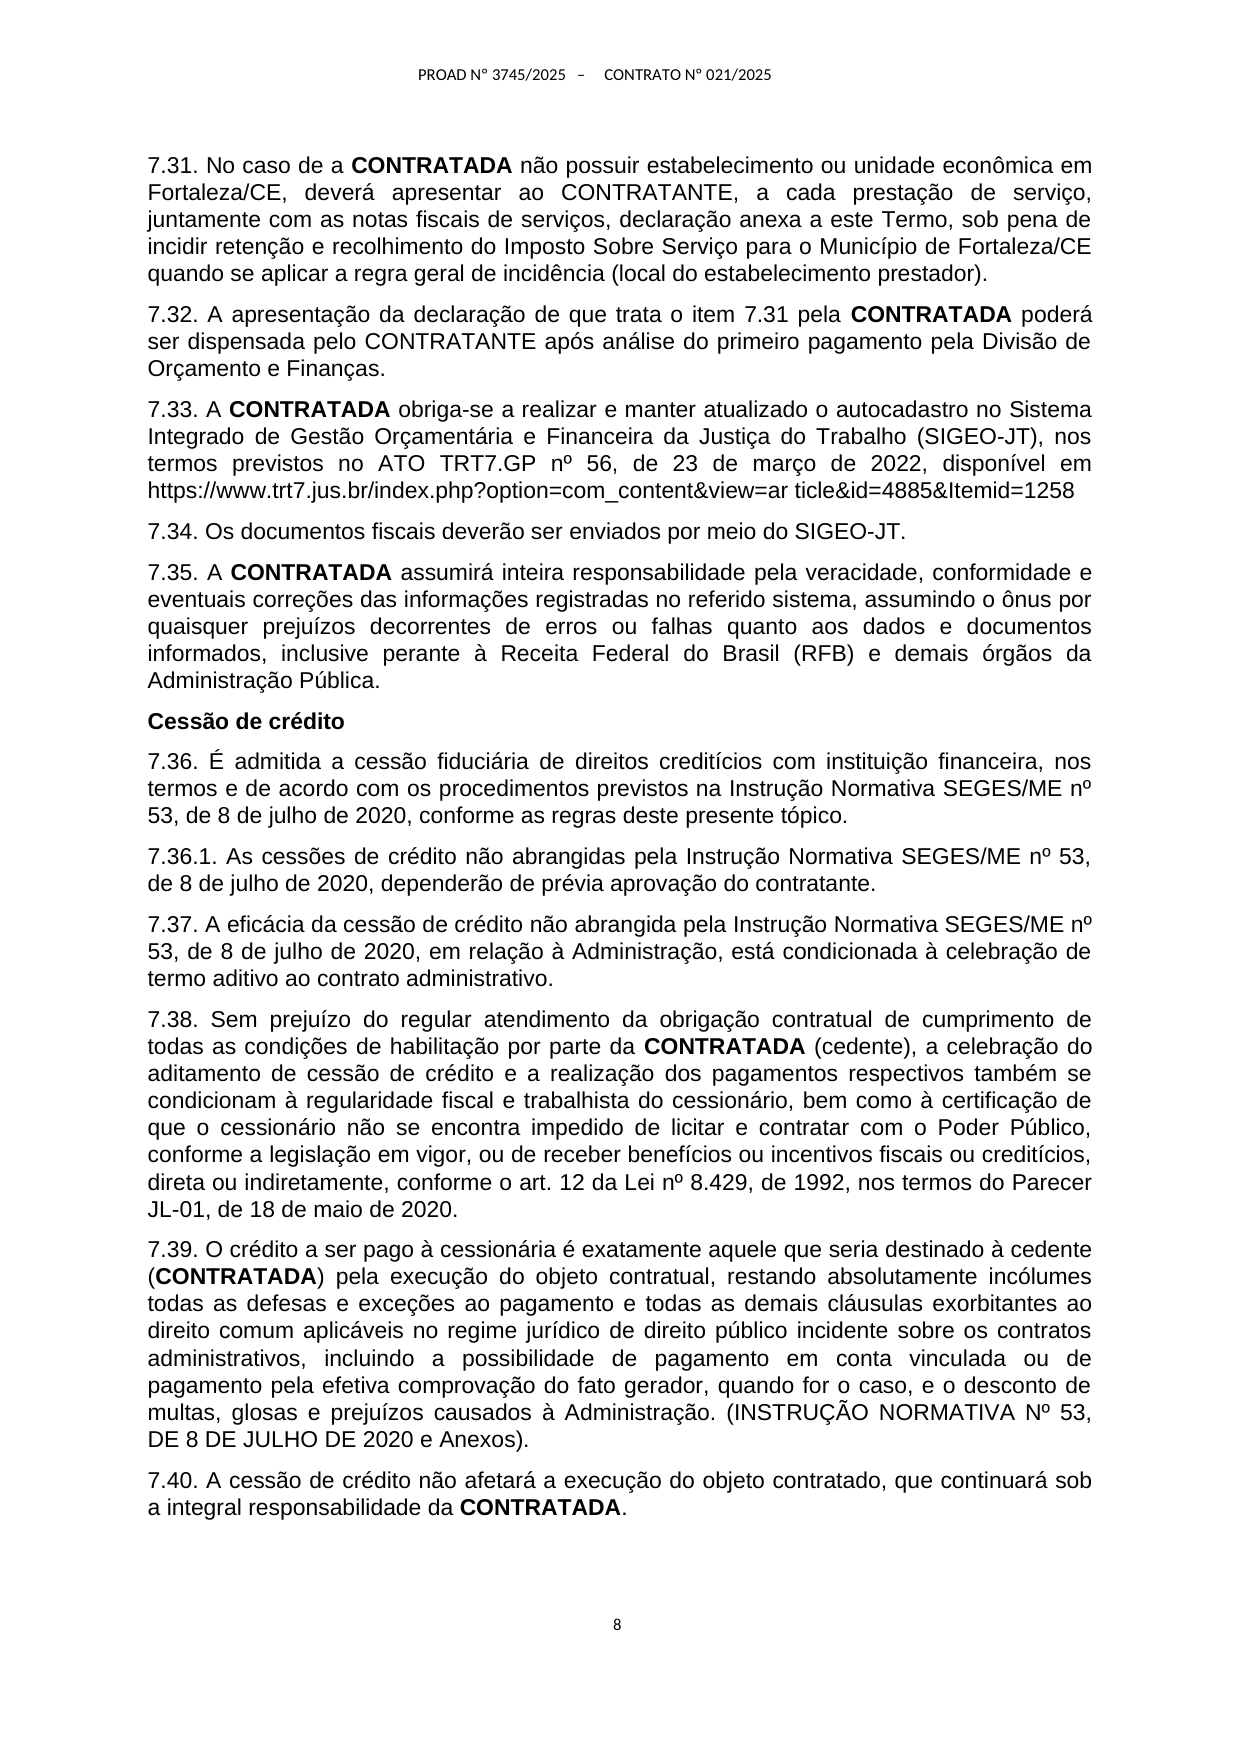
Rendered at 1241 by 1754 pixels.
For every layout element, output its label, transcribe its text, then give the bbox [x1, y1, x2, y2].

text 7.38. Sem prejuízo do regular atendimento da obrigação contratual de cumprimento de todas as condições de habilitação por parte da CONTRATADA (cedente), a celebração do aditamento de cessão de crédito e a realização dos pagamentos respectivos também se condicionam à regularidade fiscal e trabalhista do cessionário, bem como à certificação de que o cessionário não se encontra impedido de licitar e contratar com o Poder Público, conforme a legislação em vigor, ou de receber benefícios ou incentivos fiscais ou creditícios, direta ou indiretamente, conforme o art. 12 da Lei nº 8.429, de 1992, nos termos do Parecer JL-01, de 18 de maio de 2020. [147, 1006, 1092, 1222]
text 7.34. Os documentos fiscais deverão ser enviados por meio do SIGEO-JT. [147, 518, 1092, 544]
text 7.37. A eficácia da cessão de crédito não abrangida pela Instrução Normativa SEGES/ME nº 53, de 8 de julho de 2020, em relação à Administração, está condicionada à celebração de termo aditivo ao contrato administrativo. [147, 911, 1092, 992]
text 7.35. A CONTRATADA assumirá inteira responsabilidade pela veracidade, conformidade e eventuais correções das informações registradas no referido sistema, assumindo o ônus por quaisquer prejuízos decorrentes de erros ou falhas quanto aos dados e documentos informados, inclusive perante à Receita Federal do Brasil (RFB) e demais órgãos da Administração Pública. [147, 558, 1092, 693]
text 7.36. É admitida a cessão fiduciária de direitos creditícios com instituição financeira, nos termos e de acordo com os procedimentos previstos na Instrução Normativa SEGES/ME nº 53, de 8 de julho de 2020, conforme as regras deste presente tópico. [147, 748, 1092, 829]
text 7.36.1. As cessões de crédito não abrangidas pela Instrução Normativa SEGES/ME nº 53, de 8 de julho de 2020, dependerão de prévia aprovação do contratante. [147, 843, 1092, 897]
text 7.32. A apresentação da declaração de que trata o item 7.31 pela CONTRATADA poderá ser dispensada pelo CONTRATANTE após análise do primeiro pagamento pela Divisão de Orçamento e Finanças. [147, 301, 1092, 381]
text 7.33. A CONTRATADA obriga-se a realizar e manter atualizado o autocadastro no Sistema Integrado de Gestão Orçamentária e Financeira da Justiça do Trabalho (SIGEO-JT), nos termos previstos no ATO TRT7.GP nº 56, de 23 de março de 2022, disponível em https://www.trt7.jus.br/index.php?option=com_content&view=ar ticle&id=4885&Itemid=1258 [147, 396, 1092, 503]
text 7.31. No caso de a CONTRATADA não possuir estabelecimento ou unidade econômica em Fortaleza/CE, deverá apresentar ao CONTRATANTE, a cada prestação de serviço, juntamente com as notas fiscais de serviços, declaração anexa a este Termo, sob pena de incidir retenção e recolhimento do Imposto Sobre Serviço para o Município de Fortaleza/CE quando se aplicar a regra geral de incidência (local do estabelecimento prestador). [147, 152, 1092, 287]
text 7.40. A cessão de crédito não afetará a execução do objeto contratado, que continuará sob a integral responsabilidade da CONTRATADA. [147, 1467, 1092, 1520]
subtitle Cessão de crédito [147, 708, 1092, 734]
text 7.39. O crédito a ser pago à cessionária é exatamente aquele que seria destinado à cedente (CONTRATADA) pela execução do objeto contratual, restando absolutamente incólumes todas as defesas e exceções ao pagamento e todas as demais cláusulas exorbitantes ao direito comum aplicáveis no regime jurídico de direito público incidente sobre os contratos administrativos, incluindo a possibilidade de pagamento em conta vinculada ou de pagamento pela efetiva comprovação do fato gerador, quando for o caso, e o desconto de multas, glosas e prejuízos causados à Administração. (INSTRUÇÃO NORMATIVA Nº 53, DE 8 DE JULHO DE 2020 e Anexos). [147, 1236, 1092, 1452]
